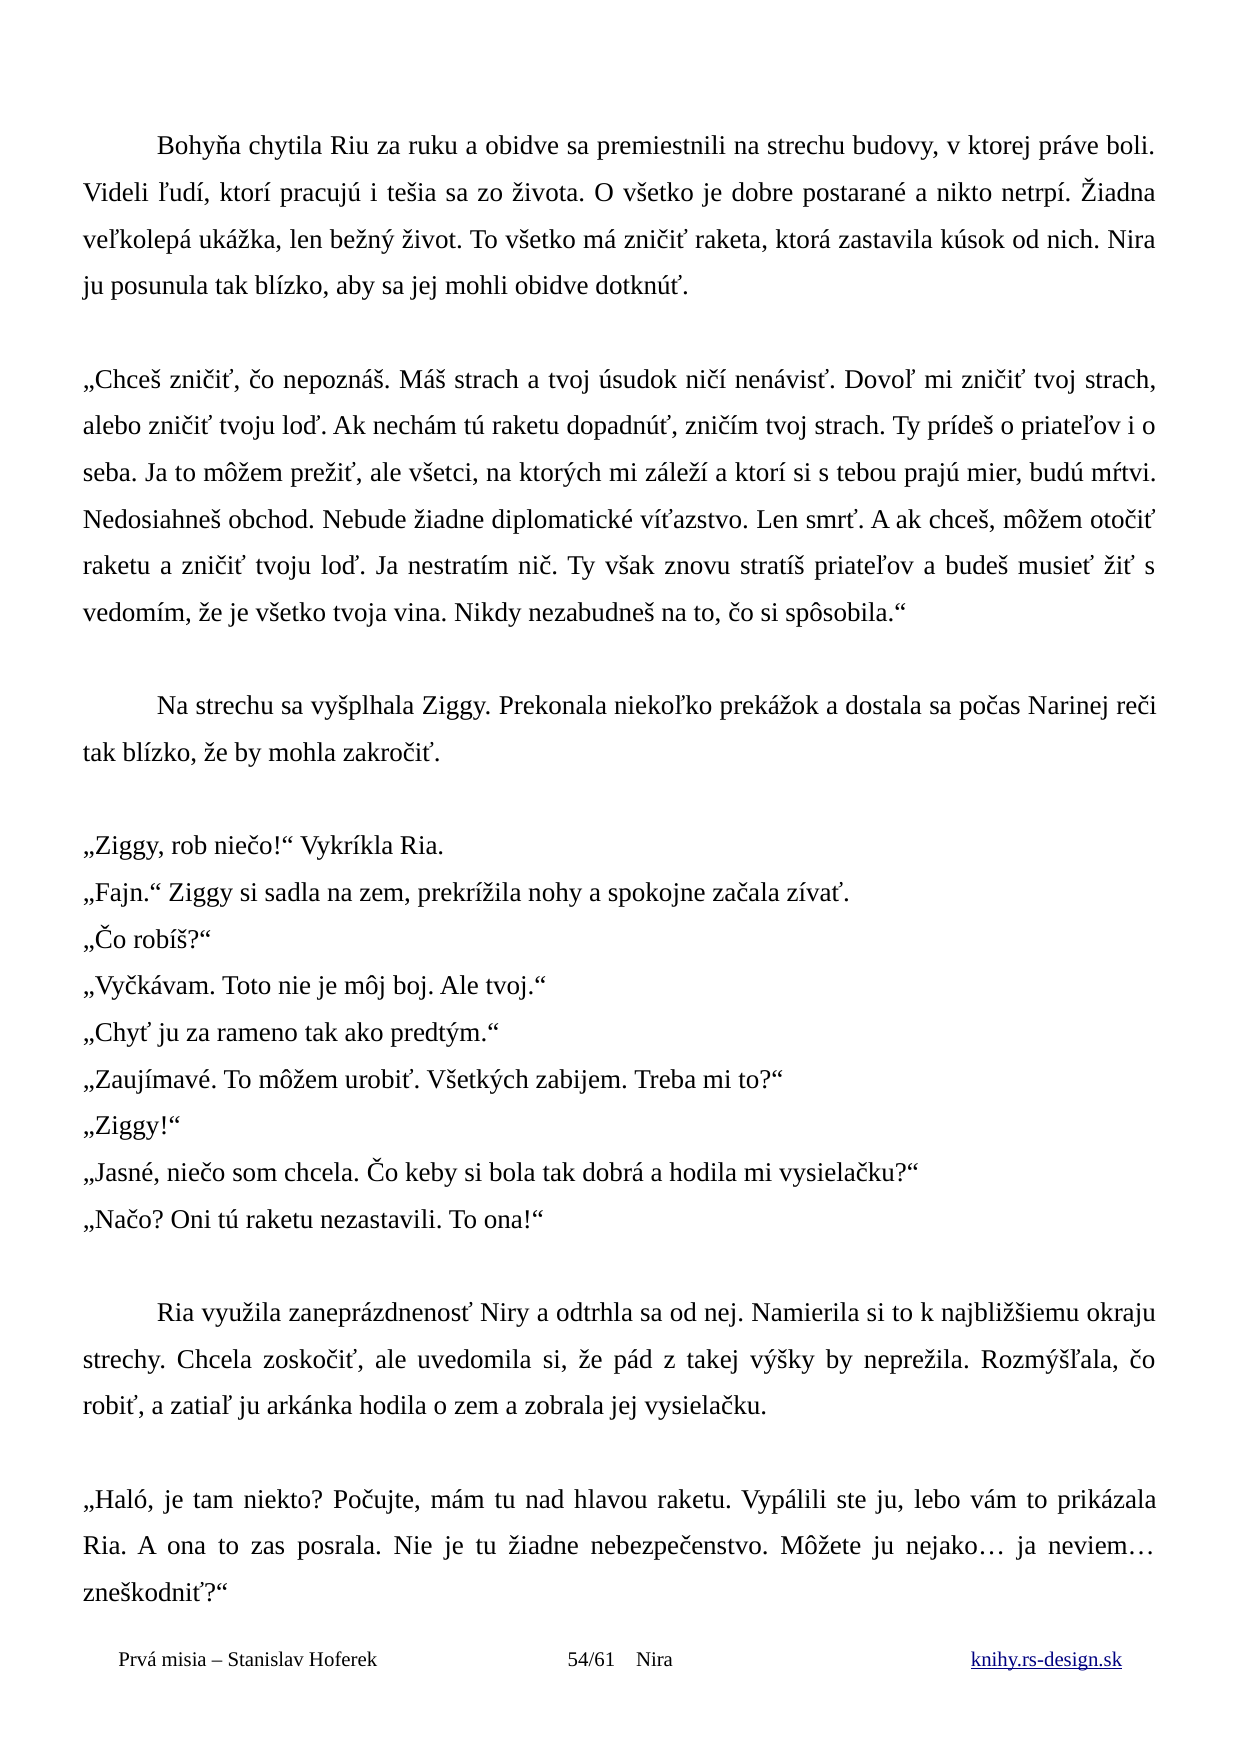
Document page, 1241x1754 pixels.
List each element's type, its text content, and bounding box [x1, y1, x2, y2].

text „Jasné, niečo som chcela. Čo keby si bola tak dobrá a hodila mi vysielačku?“ [83, 1156, 1157, 1187]
text „Zaujímavé. To môžem urobiť. Všetkých zabijem. Treba mi to?“ [83, 1063, 1157, 1094]
text Bohyňa chytila Riu za ruku a obidve sa premiestnili na strechu budovy, v ktorej práve boli. Videli ľudí, ktorí pracujú i tešia sa zo života. O všetko je dobre postarané a nikto netrpí. Žiadna veľkolepá ukážka, len bežný život. To všetko má zničiť raketa, ktorá zastavila kúsok od nich. Nira ju posunula tak blízko, aby sa jej mohli obidve dotknúť. [83, 129, 1157, 301]
text „Načo? Oni tú raketu nezastavili. To ona!“ [83, 1203, 1157, 1234]
text „Čo robíš?“ [83, 923, 1157, 954]
text „Haló, je tam niekto? Počujte, mám tu nad hlavou raketu. Vypálili ste ju, lebo vám to prikázala Ria. A ona to zas posrala. Nie je tu žiadne nebezpečenstvo. Môžete ju nejako… ja neviem… zneškodniť?“ [83, 1483, 1157, 1607]
text „Ziggy!“ [83, 1109, 1157, 1141]
text „Chceš zničiť, čo nepoznáš. Máš strach a tvoj úsudok ničí nenávisť. Dovoľ mi zničiť tvoj strach, alebo zničiť tvoju loď. Ak nechám tú raketu dopadnúť, zničím tvoj strach. Ty prídeš o priateľov i o seba. Ja to môžem prežiť, ale všetci, na ktorých mi záleží a ktorí si s tebou prajú mier, budú mŕtvi. Nedosiahneš obchod. Nebude žiadne diplomatické víťazstvo. Len smrť. A ak chceš, môžem otočiť raketu a zničiť tvoju loď. Ja nestratím nič. Ty však znovu stratíš priateľov a budeš musieť žiť s vedomím, že je všetko tvoja vina. Nikdy nezabudneš na to, čo si spôsobila.“ [83, 363, 1157, 627]
text „Vyčkávam. Toto nie je môj boj. Ale tvoj.“ [83, 969, 1157, 1001]
text „Chyť ju za rameno tak ako predtým.“ [83, 1016, 1157, 1047]
text Na strechu sa vyšplhala Ziggy. Prekonala niekoľko prekážok a dostala sa počas Narinej reči tak blízko, že by mohla zakročiť. [83, 689, 1157, 767]
text „Fajn.“ Ziggy si sadla na zem, prekrížila nohy a spokojne začala zívať. [83, 876, 1157, 907]
text Ria využila zaneprázdnenosť Niry a odtrhla sa od nej. Namierila si to k najbližšiemu okraju strechy. Chcela zoskočiť, ale uvedomila si, že pád z takej výšky by neprežila. Rozmýšľala, čo robiť, a zatiaľ ju arkánka hodila o zem a zobrala jej vysielačku. [83, 1296, 1157, 1421]
text „Ziggy, rob niečo!“ Vykríkla Ria. [83, 829, 1157, 861]
